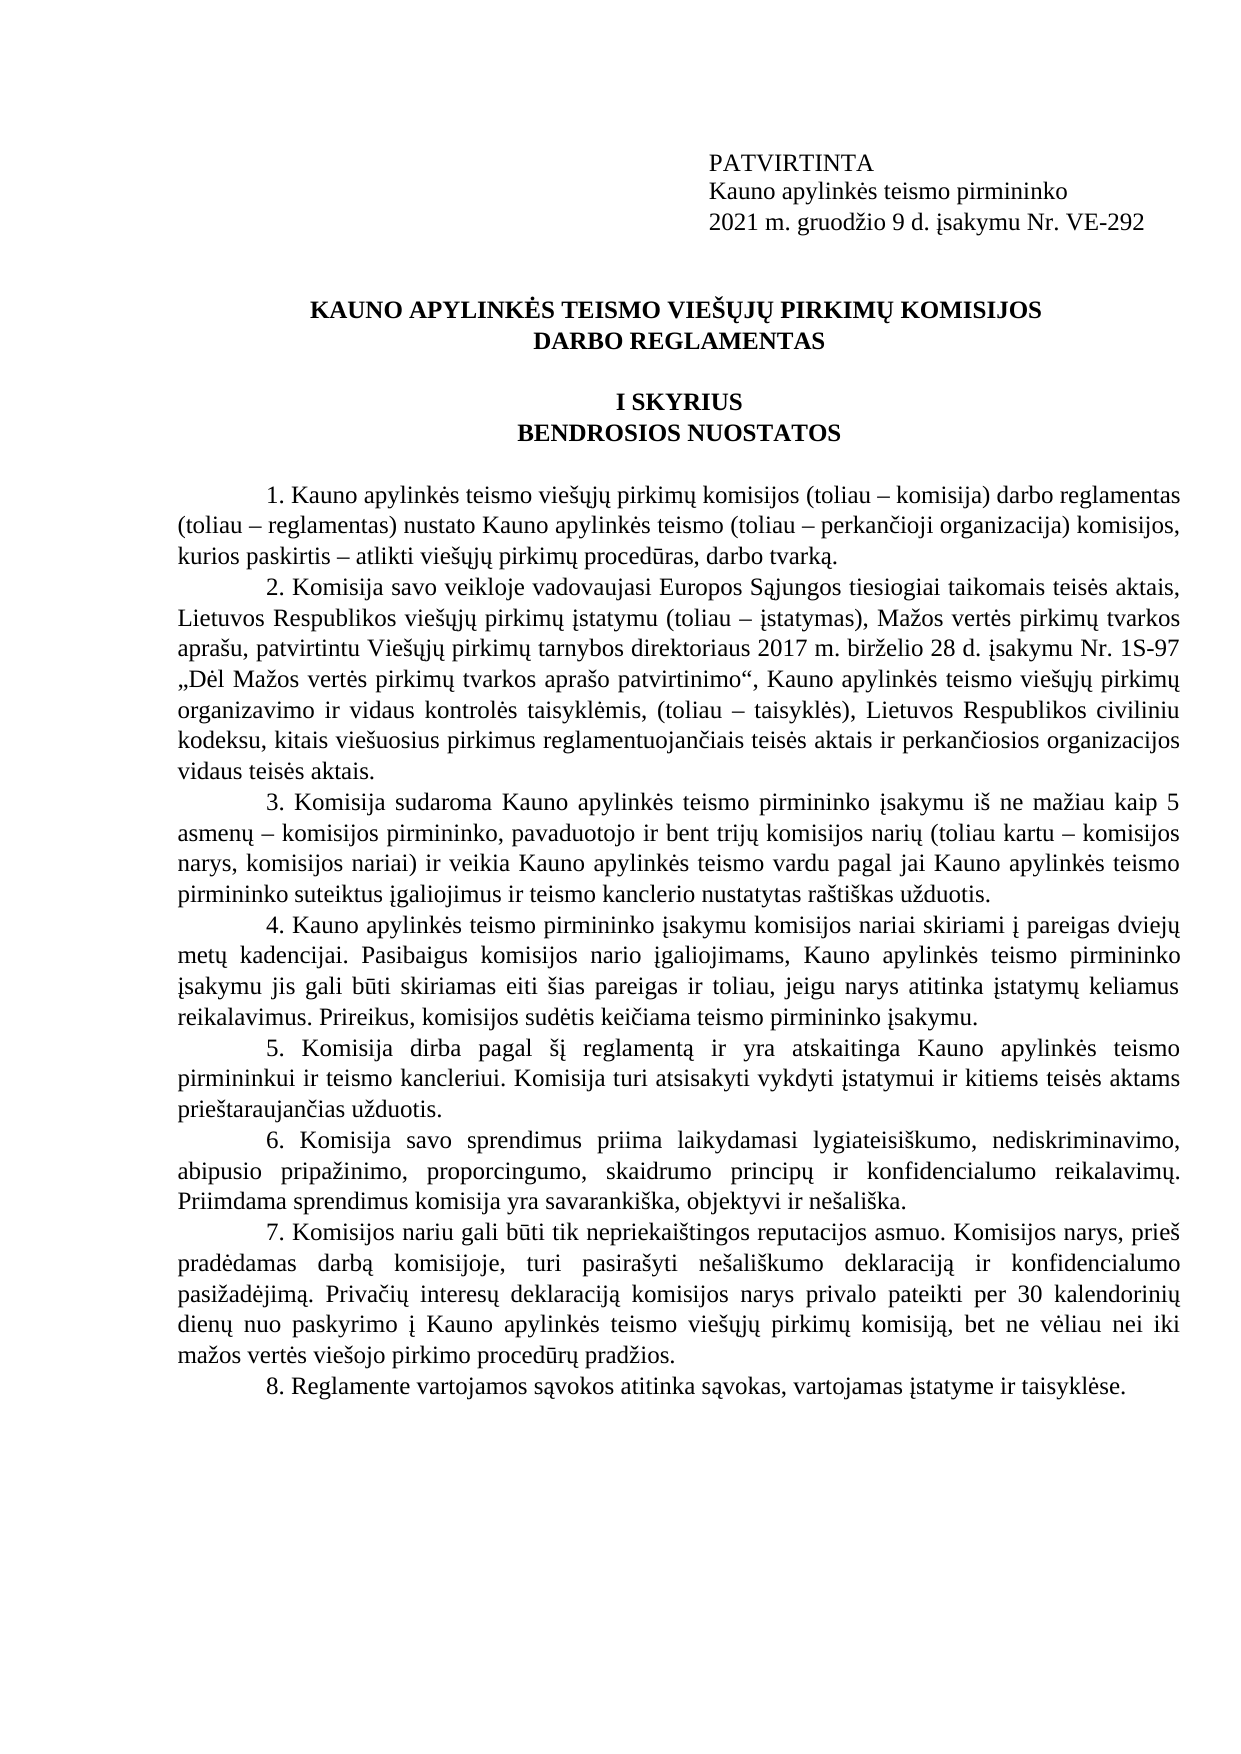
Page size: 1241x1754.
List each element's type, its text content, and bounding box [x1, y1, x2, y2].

text 7. Komisijos nariu gali būti tik nepriekaištingos reputacijos asmuo. Komisijos narys, prieš pradėdamas darbą komisijoje, turi pasirašyti nešališkumo deklaraciją ir konfidencialumo pasižadėjimą. Privačių interesų deklaraciją komisijos narys privalo pateikti per 30 kalendorinių dienų nuo paskyrimo į Kauno apylinkės teismo viešųjų pirkimų komisiją, bet ne vėliau nei iki mažos vertės viešojo pirkimo procedūrų pradžios. [177, 1217, 1181, 1369]
text 8. Reglamente vartojamos sąvokos atitinka sąvokas, vartojamas įstatyme ir taisyklėse. [177, 1371, 1181, 1399]
text BENDROSIOS NUOSTATOS [177, 418, 1181, 447]
text 2021 m. gruodžio 9 d. įsakymu Nr. VE-292 [177, 207, 1181, 236]
text I SKYRIUS [177, 387, 1181, 416]
text 4. Kauno apylinkės teismo pirmininko įsakymu komisijos nariai skiriami į pareigas dviejų metų kadencijai. Pasibaigus komisijos nario įgaliojimams, Kauno apylinkės teismo pirmininko įsakymu jis gali būti skiriamas eiti šias pareigas ir toliau, jeigu narys atitinka įstatymų keliamus reikalavimus. Prireikus, komisijos sudėtis keičiama teismo pirmininko įsakymu. [177, 910, 1181, 1031]
text 3. Komisija sudaroma Kauno apylinkės teismo pirmininko įsakymu iš ne mažiau kaip 5 asmenų – komisijos pirmininko, pavaduotojo ir bent trijų komisijos narių (toliau kartu – komisijos narys, komisijos nariai) ir veikia Kauno apylinkės teismo vardu pagal jai Kauno apylinkės teismo pirmininko suteiktus įgaliojimus ir teismo kanclerio nustatytas raštiškas užduotis. [177, 787, 1181, 908]
text PATVIRTINTA [177, 148, 1181, 176]
text DARBO REGLAMENTAS [177, 326, 1181, 355]
text 5. Komisija dirba pagal šį reglamentą ir yra atskaitinga Kauno apylinkės teismo pirmininkui ir teismo kancleriui. Komisija turi atsisakyti vykdyti įstatymui ir kitiems teisės aktams prieštaraujančias užduotis. [177, 1033, 1181, 1123]
text Kauno apylinkės teismo pirmininko [177, 176, 1181, 205]
text 6. Komisija savo sprendimus priima laikydamasi lygiateisiškumo, nediskriminavimo, abipusio pripažinimo, proporcingumo, skaidrumo principų ir konfidencialumo reikalavimų. Priimdama sprendimus komisija yra savarankiška, objektyvi ir nešališka. [177, 1125, 1181, 1215]
text 2. Komisija savo veikloje vadovaujasi Europos Sąjungos tiesiogiai taikomais teisės aktais, Lietuvos Respublikos viešųjų pirkimų įstatymu (toliau – įstatymas), Mažos vertės pirkimų tvarkos aprašu, patvirtintu Viešųjų pirkimų tarnybos direktoriaus 2017 m. birželio 28 d. įsakymu Nr. 1S-97 „Dėl Mažos vertės pirkimų tvarkos aprašo patvirtinimo“, Kauno apylinkės teismo viešųjų pirkimų organizavimo ir vidaus kontrolės taisyklėmis, (toliau – taisyklės), Lietuvos Respublikos civiliniu kodeksu, kitais viešuosius pirkimus reglamentuojančiais teisės aktais ir perkančiosios organizacijos vidaus teisės aktais. [177, 572, 1181, 785]
text 1. Kauno apylinkės teismo viešųjų pirkimų komisijos (toliau – komisija) darbo reglamentas (toliau – reglamentas) nustato Kauno apylinkės teismo (toliau – perkančioji organizacija) komisijos, kurios paskirtis – atlikti viešųjų pirkimų procedūras, darbo tvarką. [177, 480, 1181, 570]
text KAUNO APYLINKĖS TEISMO VIEŠŲJŲ PIRKIMŲ KOMISIJOS [177, 295, 1181, 324]
